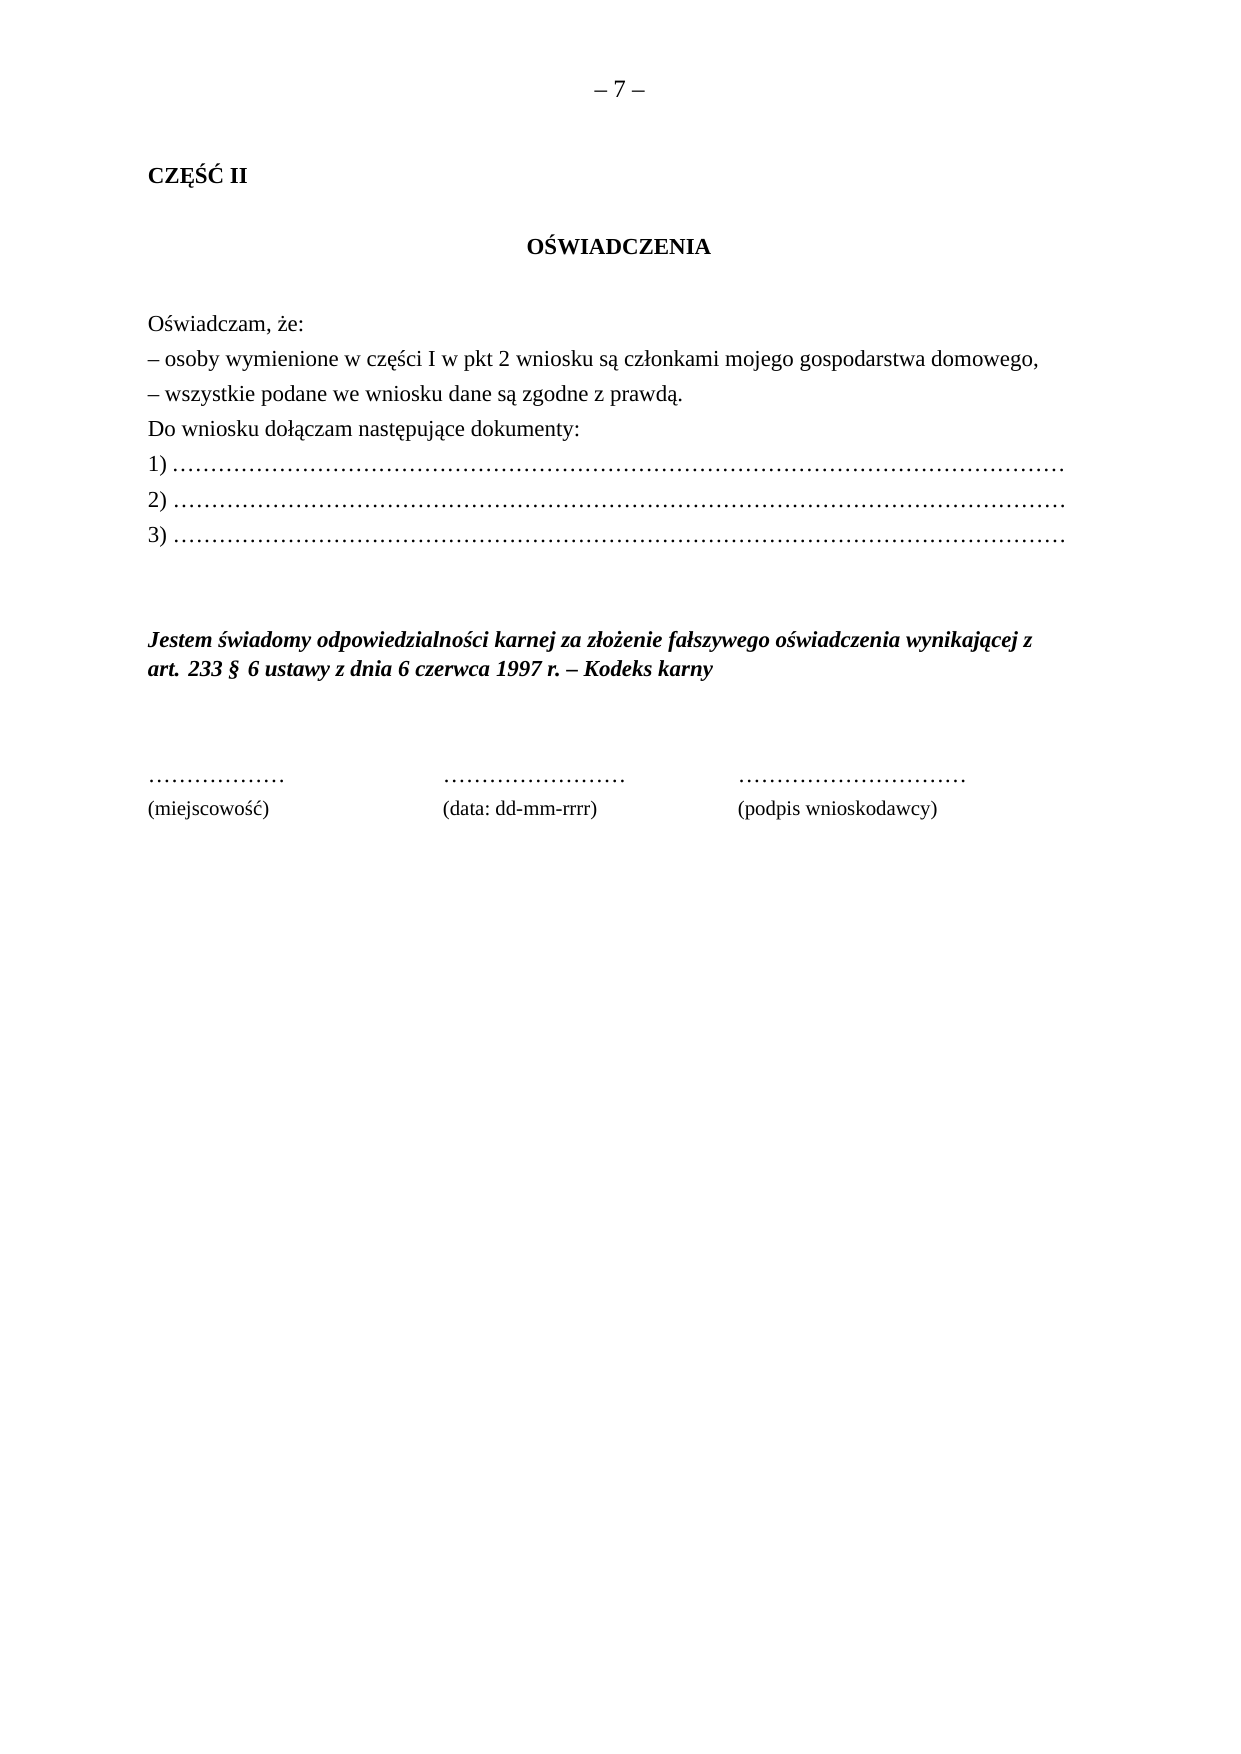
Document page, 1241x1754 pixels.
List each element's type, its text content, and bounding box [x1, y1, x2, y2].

text Oświadczam, że: [148, 309, 993, 336]
text 1) ……………………………………………………………………………………………………… [148, 450, 1091, 477]
text – wszystkie podane we wniosku dane są zgodne z prawdą. [148, 380, 1093, 406]
text ……………… …………………… ………………………… [148, 761, 1135, 787]
text Do wniosku dołączam następujące dokumenty: [148, 415, 1135, 442]
text 3) ……………………………………………………………………………………………………… [148, 521, 1135, 547]
text – osoby wymienione w części I w pkt 2 wniosku są członkami mojego gospodarstwa domowego, [148, 345, 1091, 371]
text OŚWIADCZENIA [148, 233, 1089, 259]
text (miejscowość) (data: dd-mm-rrrr) (podpis wnioskodawcy) [148, 796, 1135, 820]
text 2) ……………………………………………………………………………………………………… [148, 486, 1135, 512]
text CZĘŚĆ II [148, 162, 1091, 189]
text Jestem świadomy odpowiedzialności karnej za złożenie fałszywego oświadczenia wynikającej z art. 233 § 6 ustawy z dnia 6 czerwca 1997 r. – Kodeks karny [148, 626, 1091, 682]
